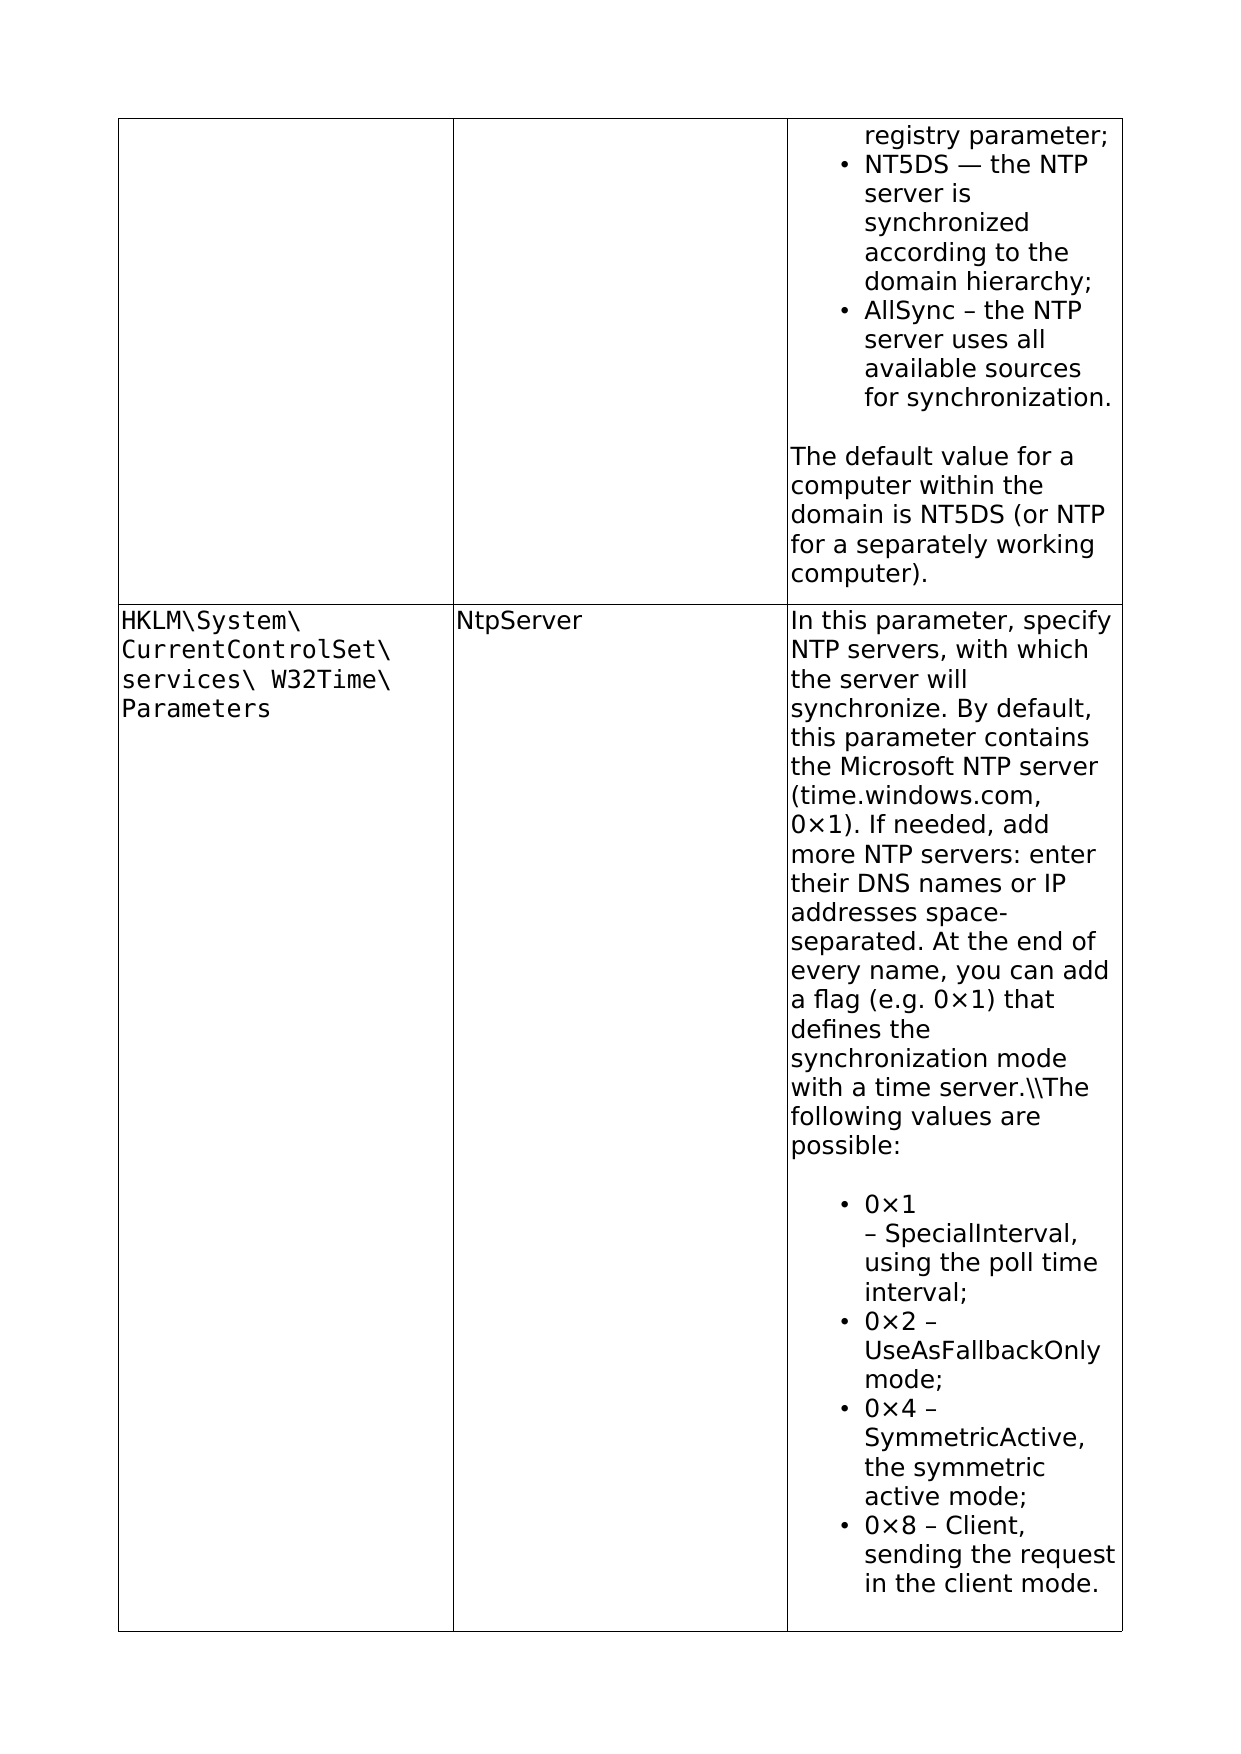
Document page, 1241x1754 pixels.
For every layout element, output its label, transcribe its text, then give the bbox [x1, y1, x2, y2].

table_cell registry parameter; NT5DS — the NTP server is synchronized according to the domain hierarchy; AllSync – the NTP server uses all available sources for synchronization. The default value for a computer within the domain is NT5DS (or NTP for a separately working computer). [788, 119, 1122, 603]
table_cell In this parameter, specify NTP servers, with which the server will synchronize. By default, this parameter contains the Microsoft NTP server (time.windows.com, 0×1). If needed, add more NTP servers: enter their DNS names or IP addresses space-separated. At the end of every name, you can add a flag (e.g. 0×1) that defines the synchronization mode with a time server.\\The following values are possible: 0×1 – SpecialInterval, using the poll time interval; 0×2 – UseAsFallbackOnly mode; 0×4 – SymmetricActive, the symmetric active mode; 0×8 – Client, sending the request in the client mode. [788, 605, 1122, 1631]
table_cell [119, 119, 453, 603]
table_cell NtpServer [454, 605, 787, 1631]
table_cell [454, 119, 787, 603]
table_cell HKLM\System\ CurrentControlSet\services\ W32Time\Parameters [119, 605, 453, 1631]
